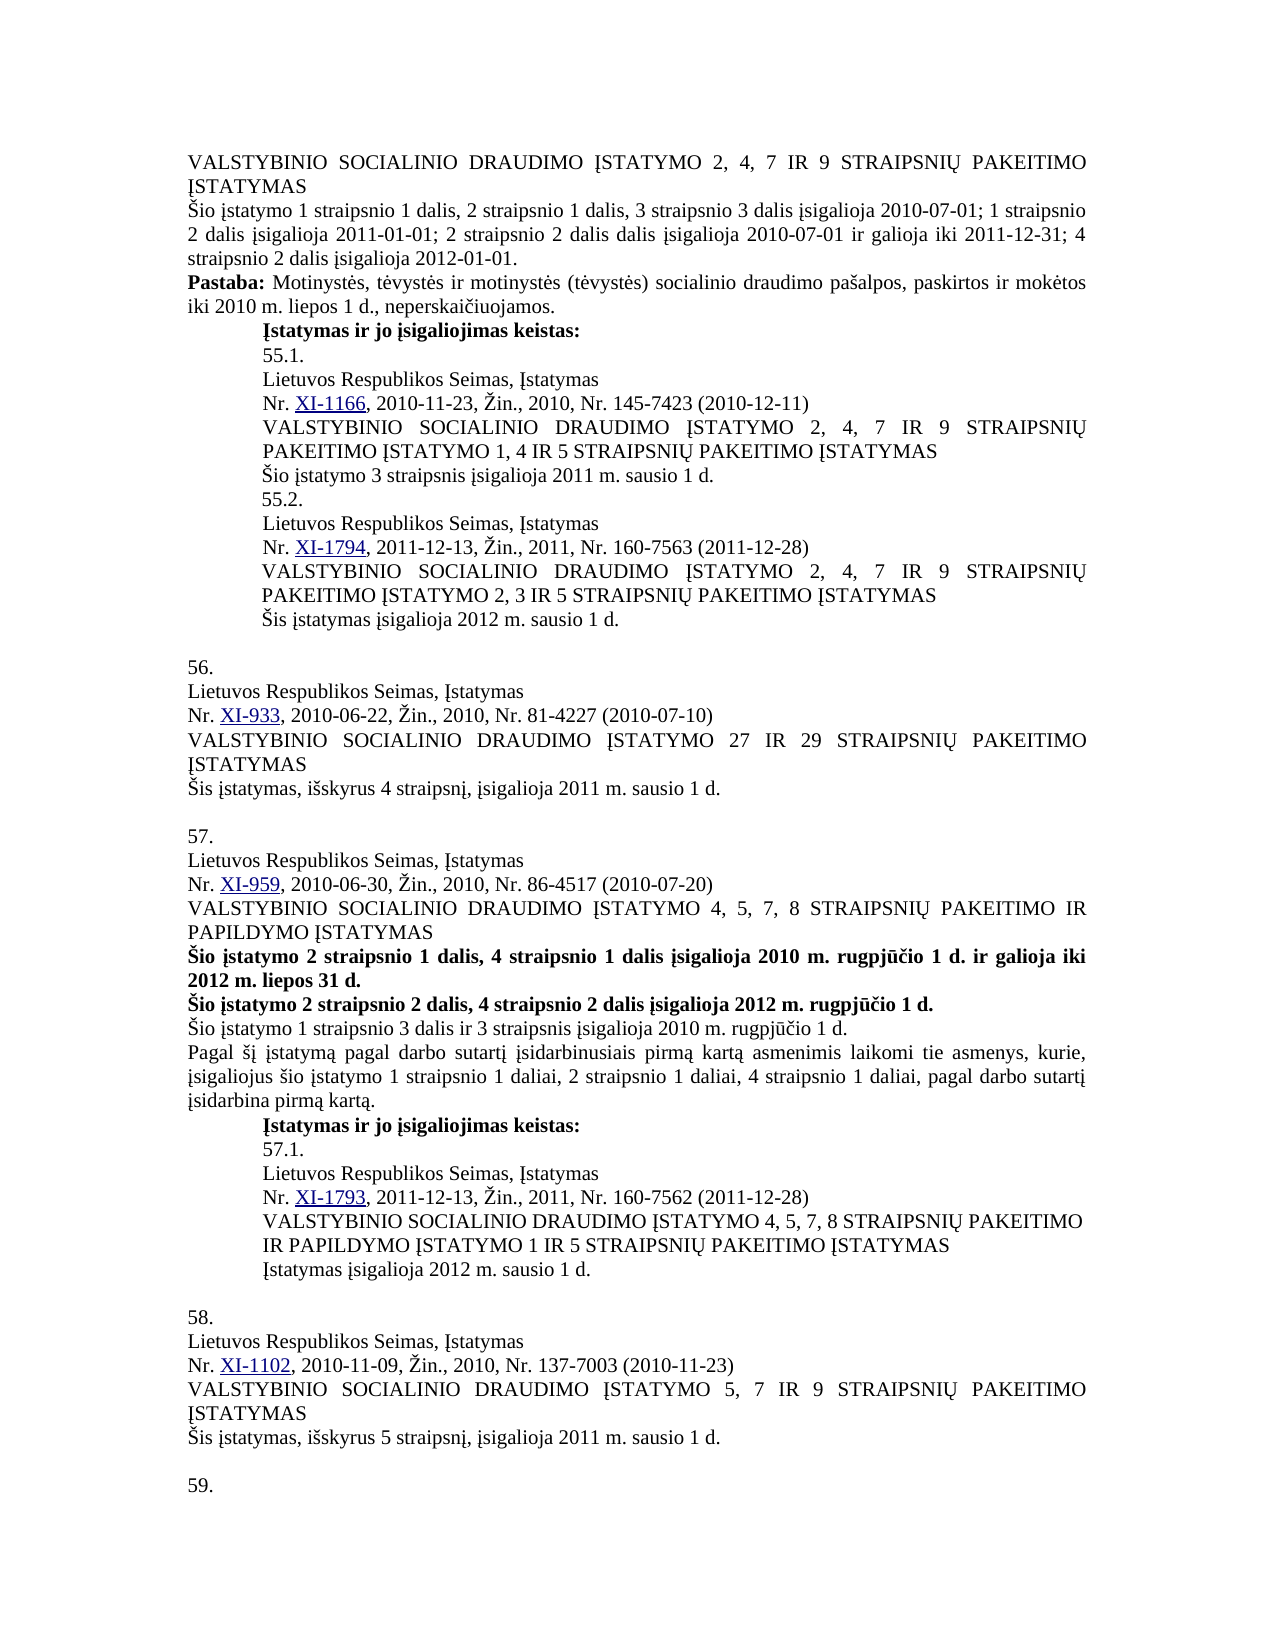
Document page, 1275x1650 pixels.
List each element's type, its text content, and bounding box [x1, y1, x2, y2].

text Šio įstatymo 3 straipsnis įsigalioja 2011 m. sausio 1 d. [187, 463, 1087, 487]
text Nr. XI-1794, 2011-12-13, Žin., 2011, Nr. 160-7563 (2011-12-28) [187, 535, 1087, 559]
text Nr. XI-959, 2010-06-30, Žin., 2010, Nr. 86-4517 (2010-07-20) [187, 872, 1087, 896]
text Nr. XI-1102, 2010-11-09, Žin., 2010, Nr. 137-7003 (2010-11-23) [187, 1353, 1087, 1377]
text Šio įstatymo 2 straipsnio 1 dalis, 4 straipsnio 1 dalis įsigalioja 2010 m. rugpjūčio 1 d. ir galioja iki 2012 m. liepos 31 d. [187, 944, 1087, 992]
text Lietuvos Respublikos Seimas, Įstatymas [187, 511, 1087, 535]
text VALSTYBINIO SOCIALINIO DRAUDIMO ĮSTATYMO 27 IR 29 STRAIPSNIŲ PAKEITIMO ĮSTATYMAS [187, 727, 1087, 776]
text Įstatymas ir jo įsigaliojimas keistas: [187, 318, 1087, 342]
text Šio įstatymo 1 straipsnio 3 dalis ir 3 straipsnis įsigalioja 2010 m. rugpjūčio 1 d. [187, 1016, 1087, 1040]
text Šis įstatymas, išskyrus 4 straipsnį, įsigalioja 2011 m. sausio 1 d. [187, 776, 1087, 800]
text 55.2. [187, 487, 1087, 511]
text Lietuvos Respublikos Seimas, Įstatymas [187, 367, 1087, 391]
text Įstatymas įsigalioja 2012 m. sausio 1 d. [187, 1257, 1087, 1281]
text Lietuvos Respublikos Seimas, Įstatymas [187, 679, 1087, 703]
text Šio įstatymo 2 straipsnio 2 dalis, 4 straipsnio 2 dalis įsigalioja 2012 m. rugpjūčio 1 d. [187, 992, 1087, 1016]
text Šis įstatymas įsigalioja 2012 m. sausio 1 d. [187, 607, 1087, 631]
text Lietuvos Respublikos Seimas, Įstatymas [187, 848, 1087, 872]
text Šio įstatymo 1 straipsnio 1 dalis, 2 straipsnio 1 dalis, 3 straipsnio 3 dalis įsigalioja 2010-07-01; 1 straipsnio 2 dalis įsigalioja 2011-01-01; 2 straipsnio 2 dalis dalis įsigalioja 2010-07-01 ir galioja iki 2011-12-31; 4 straipsnio 2 dalis įsigalioja 2012-01-01. [187, 198, 1087, 270]
text 59. [187, 1473, 1087, 1497]
text Įstatymas ir jo įsigaliojimas keistas: [187, 1112, 1087, 1137]
text 55.1. [187, 342, 1087, 367]
text VALSTYBINIO SOCIALINIO DRAUDIMO ĮSTATYMO 2, 4, 7 IR 9 STRAIPSNIŲ PAKEITIMO ĮSTATYMO 1, 4 IR 5 STRAIPSNIŲ PAKEITIMO ĮSTATYMAS [262, 415, 1087, 463]
text VALSTYBINIO SOCIALINIO DRAUDIMO ĮSTATYMO 4, 5, 7, 8 STRAIPSNIŲ PAKEITIMO IR PAPILDYMO ĮSTATYMO 1 IR 5 STRAIPSNIŲ PAKEITIMO ĮSTATYMAS [262, 1209, 1087, 1257]
text 57.1. [187, 1137, 1087, 1161]
text Nr. XI-1166, 2010-11-23, Žin., 2010, Nr. 145-7423 (2010-12-11) [187, 391, 1087, 415]
text 57. [187, 824, 1087, 848]
text Šis įstatymas, išskyrus 5 straipsnį, įsigalioja 2011 m. sausio 1 d. [187, 1425, 1087, 1449]
text Nr. XI-933, 2010-06-22, Žin., 2010, Nr. 81-4227 (2010-07-10) [187, 703, 1087, 727]
text VALSTYBINIO SOCIALINIO DRAUDIMO ĮSTATYMO 5, 7 IR 9 STRAIPSNIŲ PAKEITIMO ĮSTATYMAS [187, 1377, 1087, 1425]
text Nr. XI-1793, 2011-12-13, Žin., 2011, Nr. 160-7562 (2011-12-28) [187, 1185, 1087, 1209]
text 56. [187, 655, 1087, 679]
text Pastaba: Motinystės, tėvystės ir motinystės (tėvystės) socialinio draudimo pašalpos, paskirtos ir mokėtos iki 2010 m. liepos 1 d., neperskaičiuojamos. [187, 270, 1087, 318]
text Lietuvos Respublikos Seimas, Įstatymas [187, 1329, 1087, 1353]
text VALSTYBINIO SOCIALINIO DRAUDIMO ĮSTATYMO 2, 4, 7 IR 9 STRAIPSNIŲ PAKEITIMO ĮSTATYMAS [187, 150, 1087, 198]
text 58. [187, 1305, 1087, 1329]
text Pagal šį įstatymą pagal darbo sutartį įsidarbinusiais pirmą kartą asmenimis laikomi tie asmenys, kurie, įsigaliojus šio įstatymo 1 straipsnio 1 daliai, 2 straipsnio 1 daliai, 4 straipsnio 1 daliai, pagal darbo sutartį įsidarbina pirmą kartą. [187, 1040, 1087, 1112]
text Lietuvos Respublikos Seimas, Įstatymas [187, 1161, 1087, 1185]
text VALSTYBINIO SOCIALINIO DRAUDIMO ĮSTATYMO 2, 4, 7 IR 9 STRAIPSNIŲ PAKEITIMO ĮSTATYMO 2, 3 IR 5 STRAIPSNIŲ PAKEITIMO ĮSTATYMAS [261, 559, 1087, 607]
text VALSTYBINIO SOCIALINIO DRAUDIMO ĮSTATYMO 4, 5, 7, 8 STRAIPSNIŲ PAKEITIMO IR PAPILDYMO ĮSTATYMAS [187, 896, 1087, 944]
